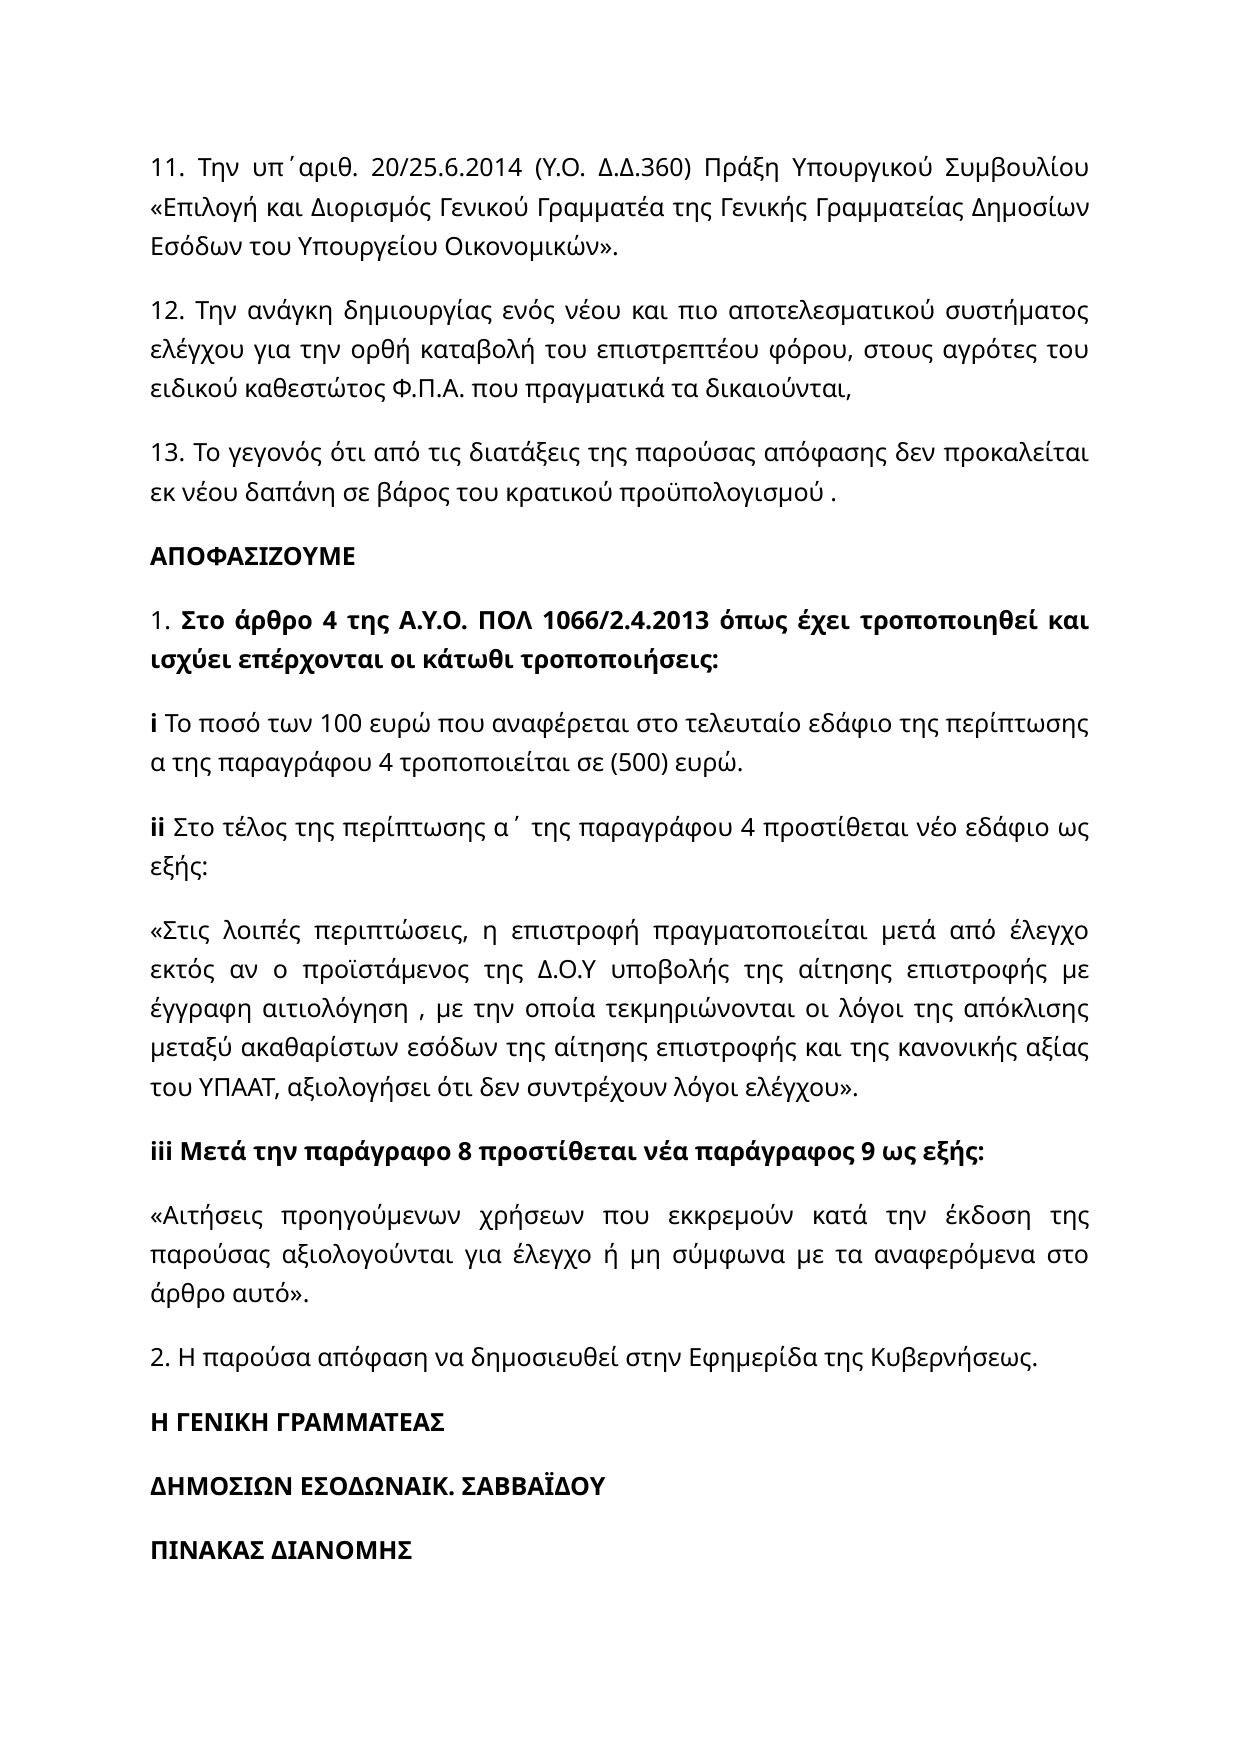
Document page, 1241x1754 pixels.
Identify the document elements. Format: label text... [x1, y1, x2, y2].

text ii Στο τέλος της περίπτωσης α΄ της παραγράφου 4 προστίθεται νέο εδάφιο ως εξής: [150, 809, 1090, 882]
text «Στις λοιπές περιπτώσεις, η επιστροφή πραγματοποιείται μετά από έλεγχο εκτός αν ο προϊστάμενος της Δ.Ο.Υ υποβολής της αίτησης επιστροφής με έγγραφη αιτιολόγηση , με την οποία τεκμηριώνονται οι λόγοι της απόκλισης μεταξύ ακαθαρίστων εσόδων της αίτησης επιστροφής και της κανονικής αξίας του ΥΠΑΑΤ, αξιολογήσει ότι δεν συντρέχουν λόγοι ελέγχου». [150, 912, 1090, 1103]
text ΠΙΝΑΚΑΣ ΔΙΑΝΟΜΗΣ [150, 1532, 1090, 1567]
text 12. Την ανάγκη δημιουργίας ενός νέου και πιο αποτελεσματικού συστήματος ελέγχου για την ορθή καταβολή του επιστρεπτέου φόρου, στους αγρότες του ειδικού καθεστώτος Φ.Π.Α. που πραγματικά τα δικαιούνται, [150, 292, 1090, 405]
text ΔΗΜΟΣΙΩΝ ΕΣΟΔΩΝΑΙΚ. ΣΑΒΒΑΪΔΟΥ [150, 1468, 1090, 1502]
text i Το ποσό των 100 ευρώ που αναφέρεται στο τελευταίο εδάφιο της περίπτωσης α της παραγράφου 4 τροποποιείται σε (500) ευρώ. [150, 706, 1090, 779]
text «Αιτήσεις προηγούμενων χρήσεων που εκκρεμούν κατά την έκδοση της παρούσας αξιολογούνται για έλεγχο ή μη σύμφωνα με τα αναφερόμενα στο άρθρο αυτό». [150, 1197, 1090, 1310]
text 13. Το γεγονός ότι από τις διατάξεις της παρούσας απόφασης δεν προκαλείται εκ νέου δαπάνη σε βάρος του κρατικού προϋπολογισμού . [150, 435, 1090, 508]
text 11. Την υπ΄αριθ. 20/25.6.2014 (Υ.Ο. Δ.Δ.360) Πράξη Υπουργικού Συμβουλίου «Επιλογή και Διορισμός Γενικού Γραμματέα της Γενικής Γραμματείας Δημοσίων Εσόδων του Υπουργείου Οικονομικών». [150, 150, 1090, 262]
text ΑΠΟΦΑΣΙΖΟΥΜΕ [150, 538, 1090, 572]
text 2. Η παρούσα απόφαση να δημοσιευθεί στην Εφημερίδα της Κυβερνήσεως. [150, 1340, 1090, 1374]
text 1. Στο άρθρο 4 της Α.Υ.Ο. ΠΟΛ 1066/2.4.2013 όπως έχει τροποποιηθεί και ισχύει επέρχονται οι κάτωθι τροποποιήσεις: [150, 602, 1090, 676]
text Η ΓΕΝΙΚΗ ΓΡΑΜΜΑΤΕΑΣ [150, 1404, 1090, 1438]
text iii Μετά την παράγραφο 8 προστίθεται νέα παράγραφος 9 ως εξής: [150, 1133, 1090, 1167]
